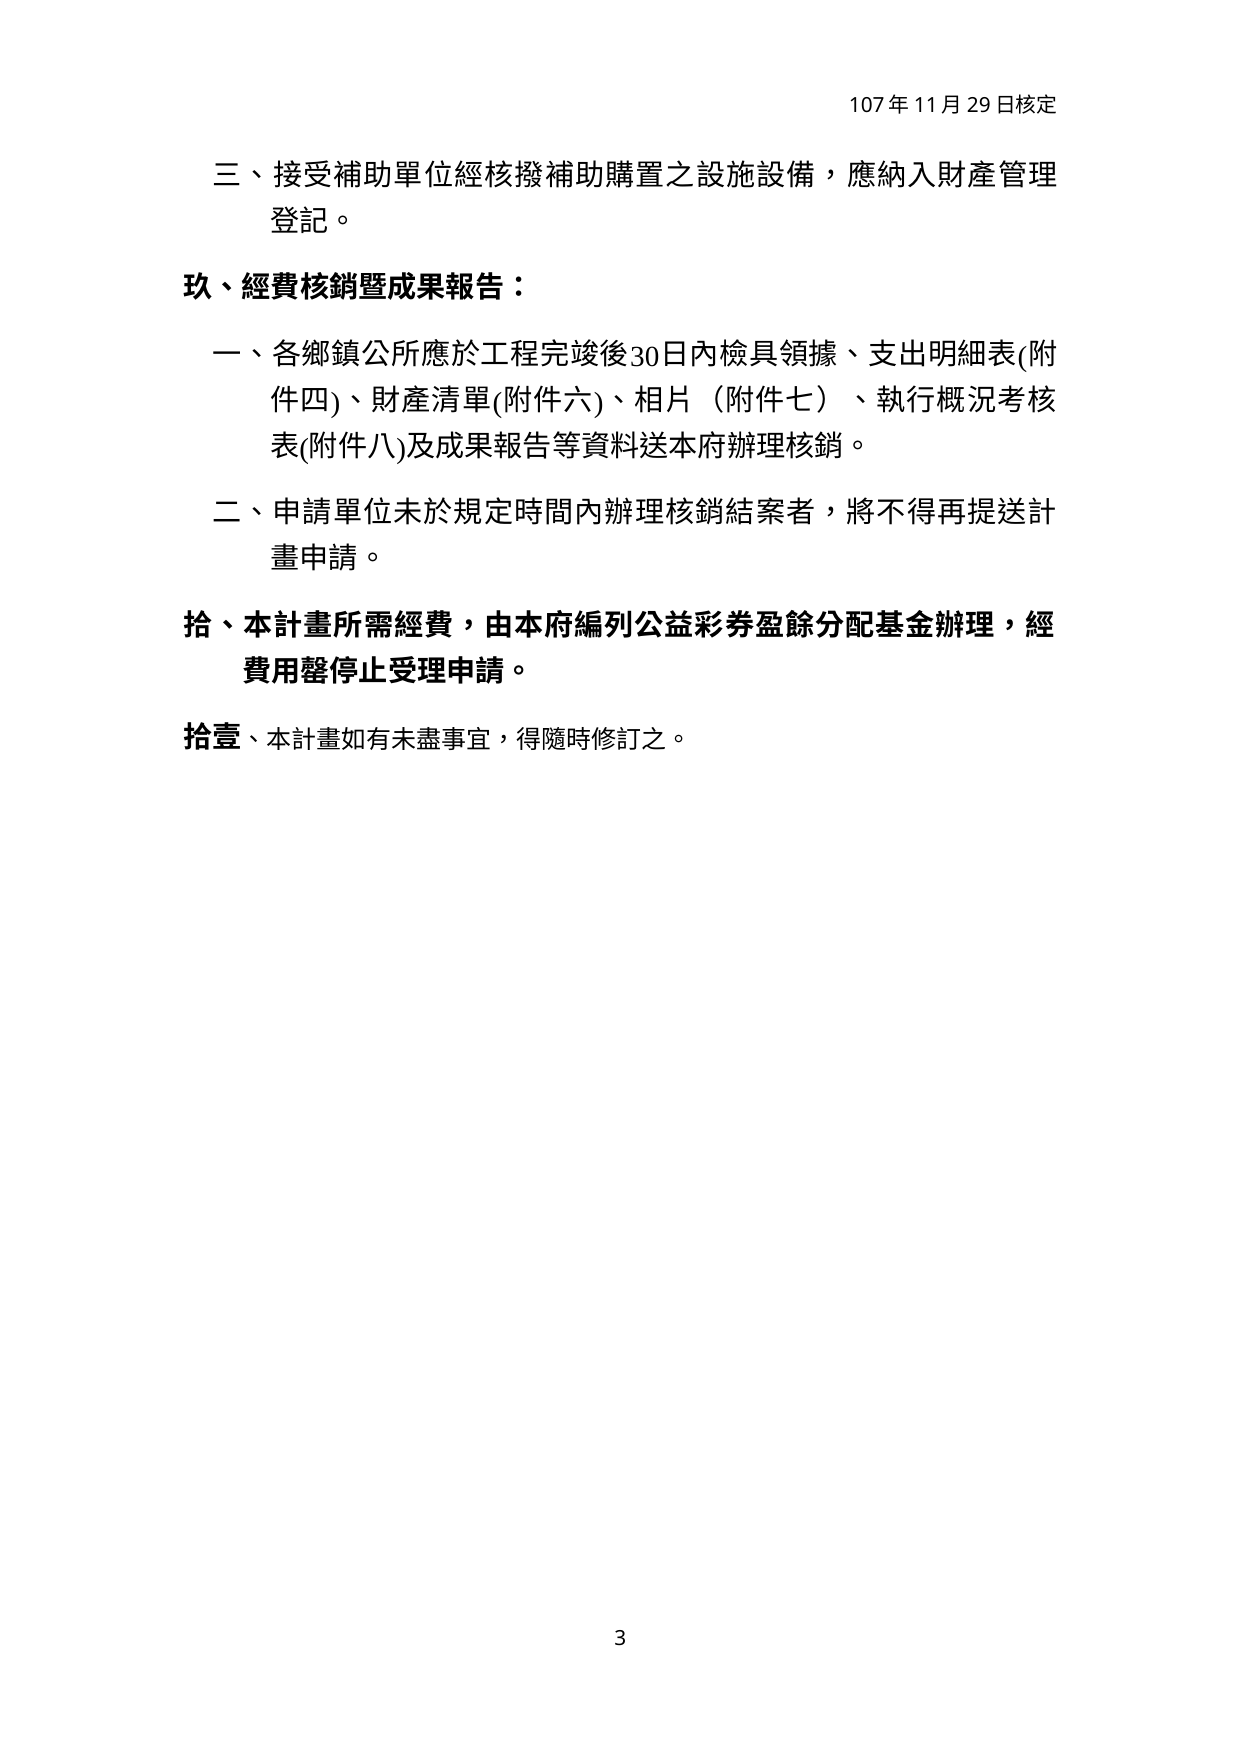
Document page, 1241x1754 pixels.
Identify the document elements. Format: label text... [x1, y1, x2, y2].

text 拾壹、本計畫如有未盡事宜，得隨時修訂之。 [183, 710, 1057, 756]
text 玖、經費核銷暨成果報告： [183, 260, 1057, 306]
text 二、申請單位未於規定時間內辦理核銷結案者，將不得再提送計畫申請。 [212, 485, 1057, 577]
text 三、接受補助單位經核撥補助購置之設施設備，應納入財產管理登記。 [212, 148, 1057, 239]
text 一、各鄉鎮公所應於工程完竣後30日內檢具領據、支出明細表(附 件四)、財產清單(附件六)、相片（附件七）、執行概況考核表(附件八)及成果報告等資料送本府辦理核銷。 [212, 327, 1057, 464]
text 拾、本計畫所需經費，由本府編列公益彩券盈餘分配基金辦理，經費用罄停止受理申請。 [183, 598, 1057, 689]
